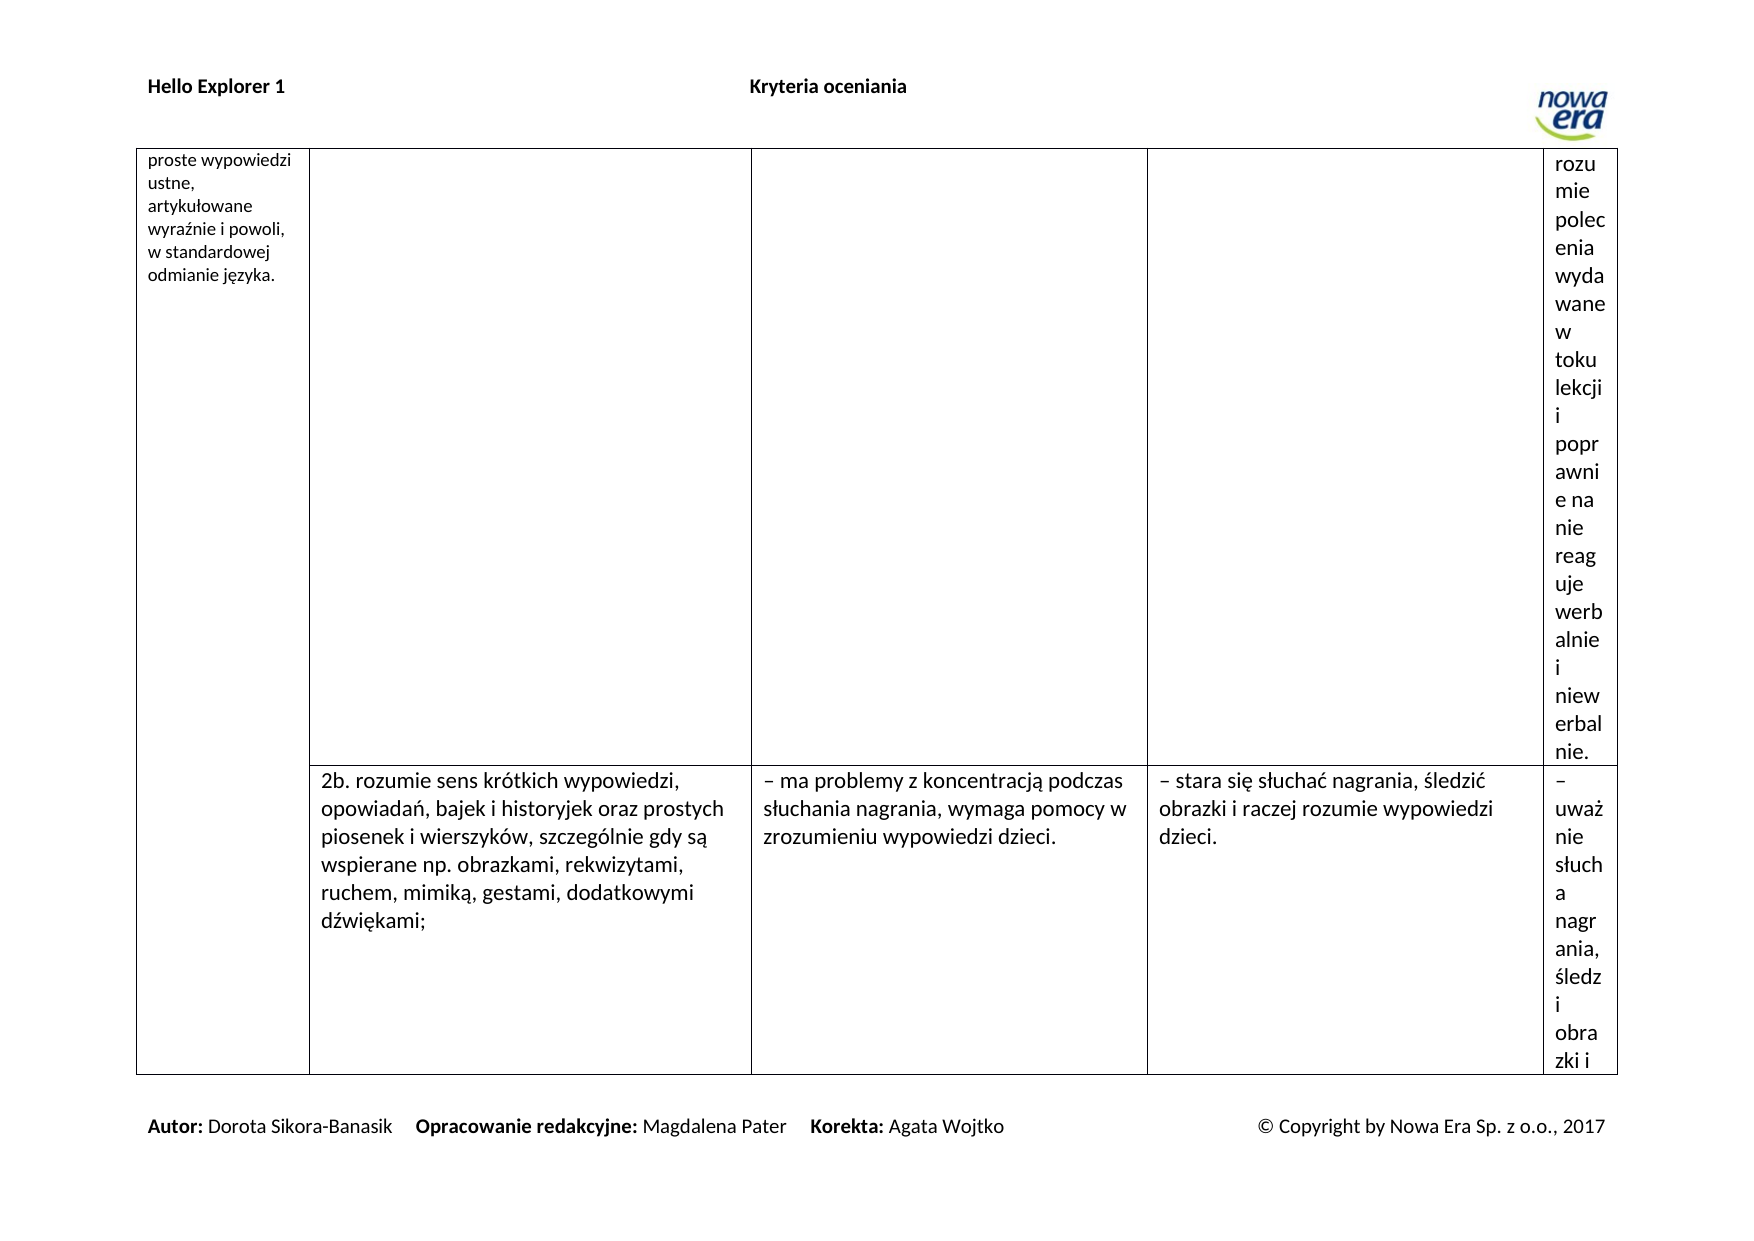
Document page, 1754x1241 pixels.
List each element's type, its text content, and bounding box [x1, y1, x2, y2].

table_cell 2b. rozumie sens krótkich wypowiedzi, opowiadań, bajek i historyjek oraz prostych piosenek i wierszyków, szczególnie gdy są wspierane np. obrazkami, rekwizytami, ruchem, mimiką, gestami, dodatkowymi dźwiękami; [310, 766, 751, 1074]
table_cell [310, 149, 751, 765]
picture [1526, 83, 1621, 148]
table_cell [752, 149, 1147, 765]
table_cell – uważnie słucha nagrania, śledzi obrazki i [1544, 766, 1617, 1074]
table_cell – ma problemy z koncentracją podczas słuchania nagrania, wymaga pomocy w zrozumieniu wypowiedzi dzieci. [752, 766, 1147, 1074]
table_cell proste wypowiedzi ustne, artykułowane wyraźnie i powoli, w standardowej odmianie języka. [137, 149, 309, 1074]
table_cell rozumie polecenia wydawane w toku lekcji i poprawnie na nie reaguje werbalnie i niewerbalnie. [1544, 149, 1617, 765]
table_cell [1148, 149, 1543, 765]
table_cell – stara się słuchać nagrania, śledzić obrazki i raczej rozumie wypowiedzi dzieci. [1148, 766, 1543, 1074]
